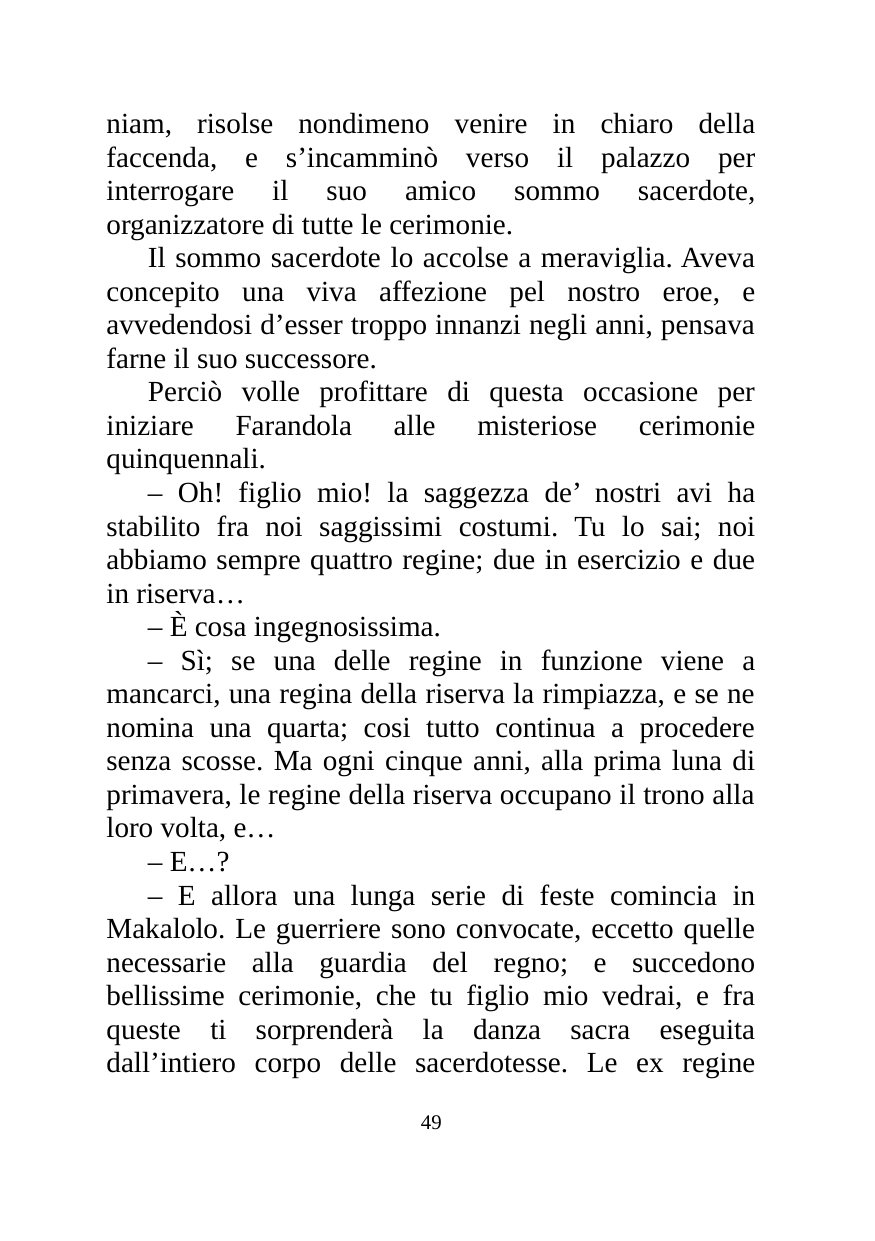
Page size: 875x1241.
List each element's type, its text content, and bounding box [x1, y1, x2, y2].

text – Sì; se una delle regine in funzione viene a mancarci, una regina della riserva la rimpiazza, e se ne nomina una quarta; cosi tutto continua a procedere senza scosse. Ma ogni cinque anni, alla prima luna di primavera, le regine della riserva occupano il trono alla loro volta, e… [106, 643, 756, 844]
text – È cosa ingegnosissima. [106, 609, 756, 643]
text niam, risolse nondimeno venire in chiaro della faccenda, e s’incamminò verso il palazzo per interrogare il suo amico sommo sacerdote, organizzatore di tutte le cerimonie. [106, 106, 756, 240]
text – Oh! figlio mio! la saggezza de’ nostri avi ha stabilito fra noi saggissimi costumi. Tu lo sai; noi abbiamo sempre quattro regine; due in esercizio e due in riserva… [106, 475, 756, 609]
text – E…? [106, 844, 756, 878]
text – E allora una lunga serie di feste comincia in Makalolo. Le guerriere sono convocate, eccetto quelle necessarie alla guardia del regno; e succedono bellissime cerimonie, che tu figlio mio vedrai, e fra queste ti sorprenderà la danza sacra eseguita dall’intiero corpo delle sacerdotesse. Le ex regine [106, 878, 756, 1079]
text Perciò volle profittare di questa occasione per iniziare Farandola alle misteriose cerimonie quinquennali. [106, 374, 756, 475]
text Il sommo sacerdote lo accolse a meraviglia. Aveva concepito una viva affezione pel nostro eroe, e avvedendosi d’esser troppo innanzi negli anni, pensava farne il suo successore. [106, 240, 756, 374]
